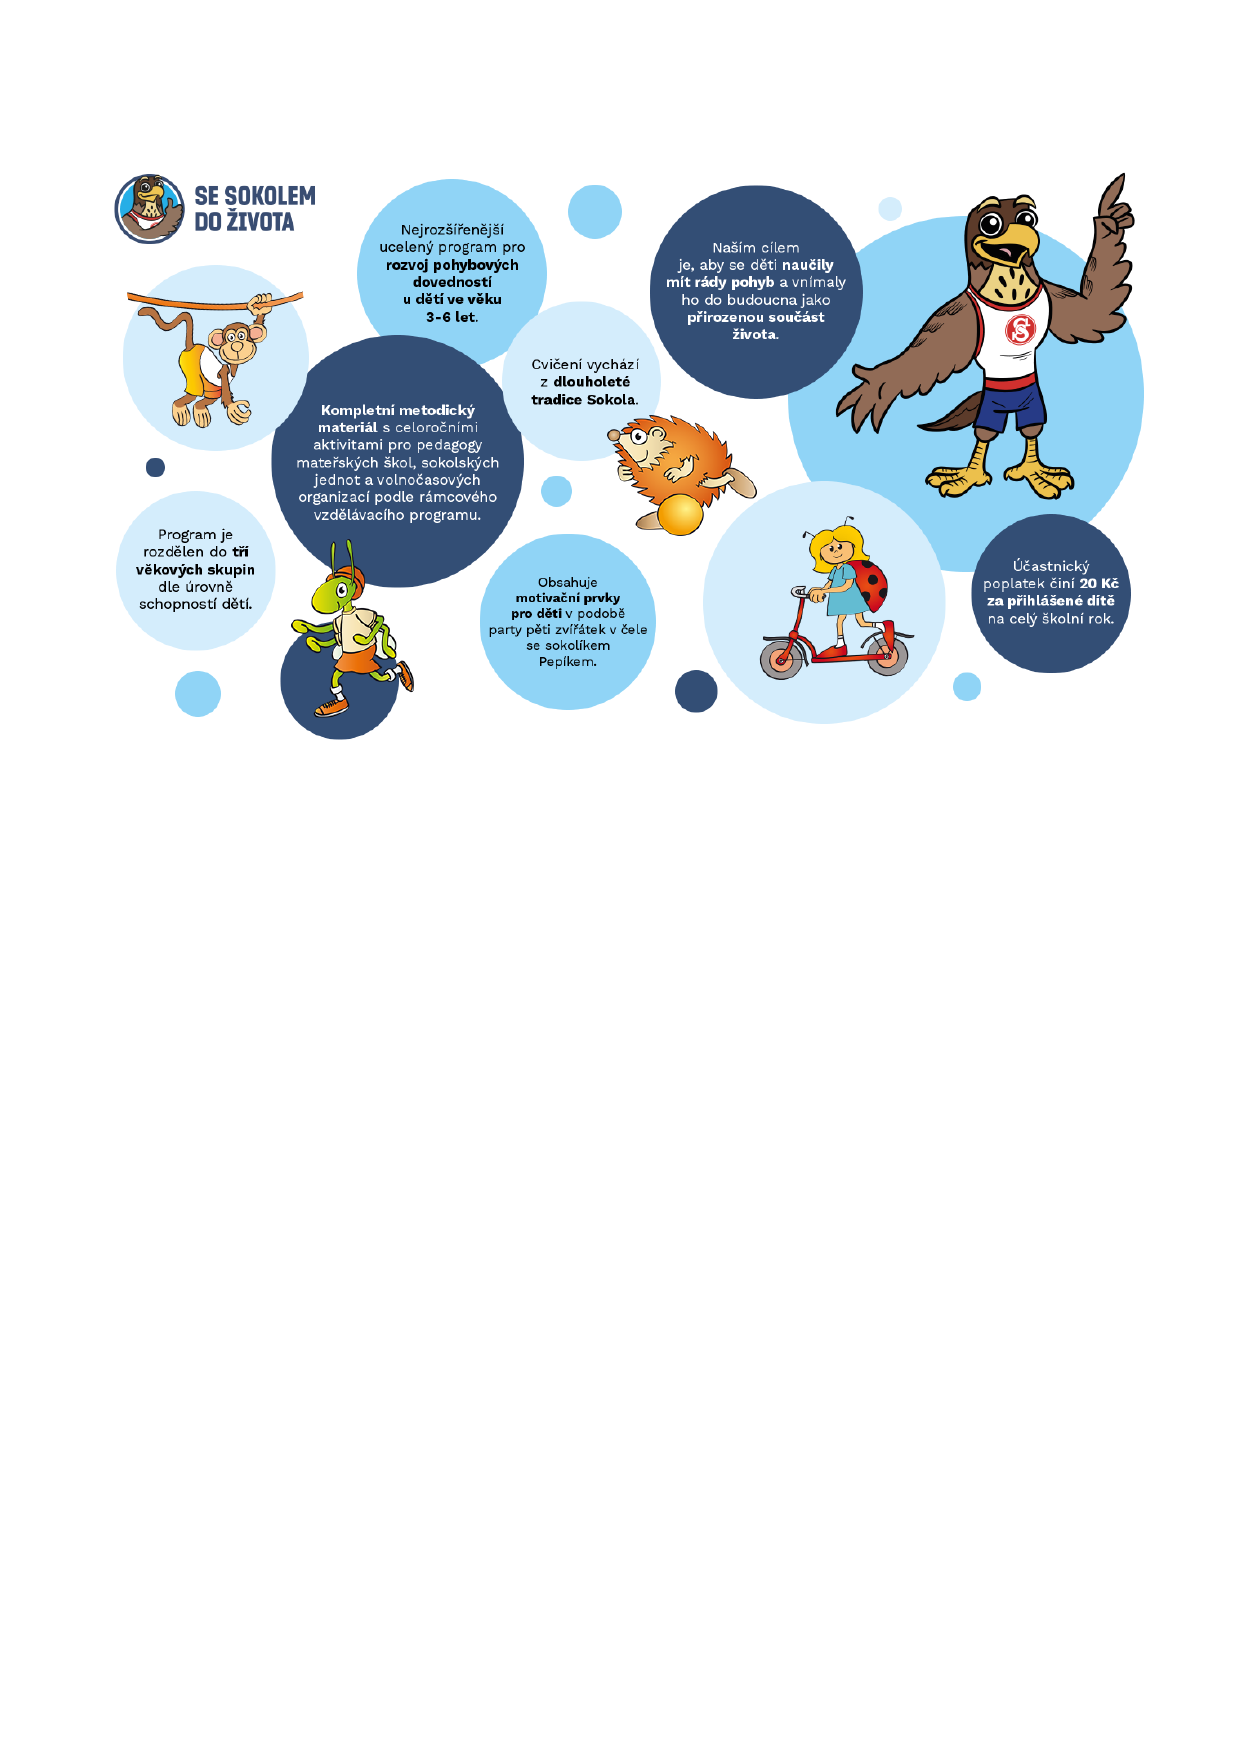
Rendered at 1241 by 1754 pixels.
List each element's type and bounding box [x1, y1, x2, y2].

picture [97, 159, 1146, 753]
